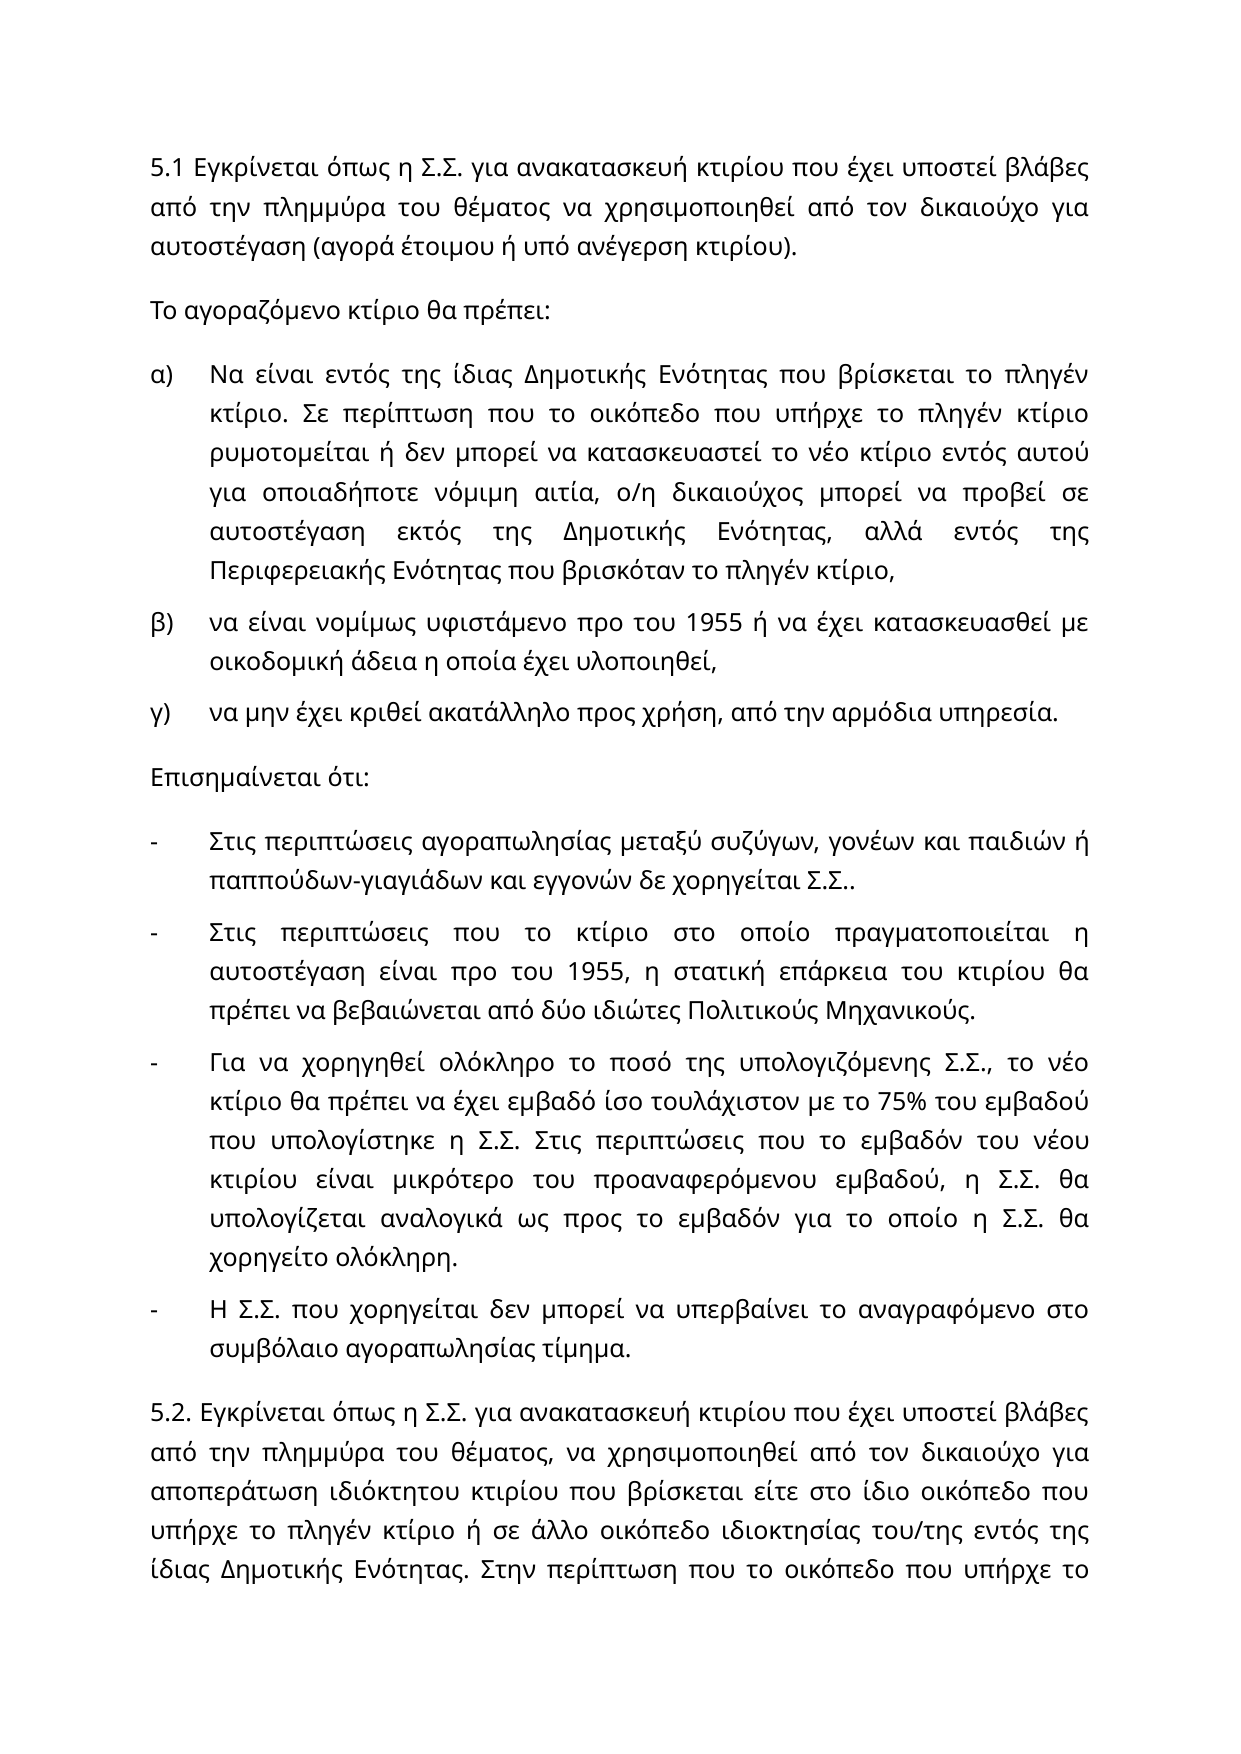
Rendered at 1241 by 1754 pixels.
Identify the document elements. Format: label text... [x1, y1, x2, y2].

list β) να είναι νομίμως υφιστάμενο προ του 1955 ή να έχει κατασκευασθεί με οικοδομική άδεια η οποία έχει υλοποιηθεί, [150, 604, 1090, 677]
list - Στις περιπτώσεις που το κτίριο στο οποίο πραγματοποιείται η αυτοστέγαση είναι προ του 1955, η στατική επάρκεια του κτιρίου θα πρέπει να βεβαιώνεται από δύο ιδιώτες Πολιτικούς Μηχανικούς. [150, 914, 1090, 1027]
list α) Να είναι εντός της ίδιας Δημοτικής Ενότητας που βρίσκεται το πληγέν κτίριο. Σε περίπτωση που το οικόπεδο που υπήρχε το πληγέν κτίριο ρυμοτομείται ή δεν μπορεί να κατασκευαστεί το νέο κτίριο εντός αυτού για οποιαδήποτε νόμιμη αιτία, ο/η δικαιούχος μπορεί να προβεί σε αυτοστέγαση εκτός της Δημοτικής Ενότητας, αλλά εντός της Περιφερειακής Ενότητας που βρισκόταν το πληγέν κτίριο, [150, 357, 1090, 587]
text Επισημαίνεται ότι: [150, 759, 1090, 793]
text Το αγοραζόμενο κτίριο θα πρέπει: [150, 292, 1090, 327]
list γ) να μην έχει κριθεί ακατάλληλο προς χρήση, από την αρμόδια υπηρεσία. [150, 695, 1090, 729]
list - Η Σ.Σ. που χορηγείται δεν μπορεί να υπερβαίνει το αναγραφόμενο στο συμβόλαιο αγοραπωλησίας τίμημα. [150, 1292, 1090, 1365]
text 5.1 Εγκρίνεται όπως η Σ.Σ. για ανακατασκευή κτιρίου που έχει υποστεί βλάβες από την πλημμύρα του θέματος να χρησιμοποιηθεί από τον δικαιούχο για αυτοστέγαση (αγορά έτοιμου ή υπό ανέγερση κτιρίου). [150, 150, 1090, 262]
list - Στις περιπτώσεις αγοραπωλησίας μεταξύ συζύγων, γονέων και παιδιών ή παππούδων-γιαγιάδων και εγγονών δε χορηγείται Σ.Σ.. [150, 823, 1090, 897]
text 5.2. Εγκρίνεται όπως η Σ.Σ. για ανακατασκευή κτιρίου που έχει υποστεί βλάβες από την πλημμύρα του θέματος, να χρησιμοποιηθεί από τον δικαιούχο για αποπεράτωση ιδιόκτητου κτιρίου που βρίσκεται είτε στο ίδιο οικόπεδο που υπήρχε το πληγέν κτίριο ή σε άλλο οικόπεδο ιδιοκτησίας του/της εντός της ίδιας Δημοτικής Ενότητας. Στην περίπτωση που το οικόπεδο που υπήρχε το [150, 1395, 1090, 1586]
list - Για να χορηγηθεί ολόκληρο το ποσό της υπολογιζόμενης Σ.Σ., το νέο κτίριο θα πρέπει να έχει εμβαδό ίσο τουλάχιστον με το 75% του εμβαδού που υπολογίστηκε η Σ.Σ. Στις περιπτώσεις που το εμβαδόν του νέου κτιρίου είναι μικρότερο του προαναφερόμενου εμβαδού, η Σ.Σ. θα υπολογίζεται αναλογικά ως προς το εμβαδόν για το οποίο η Σ.Σ. θα χορηγείτο ολόκληρη. [150, 1044, 1090, 1274]
